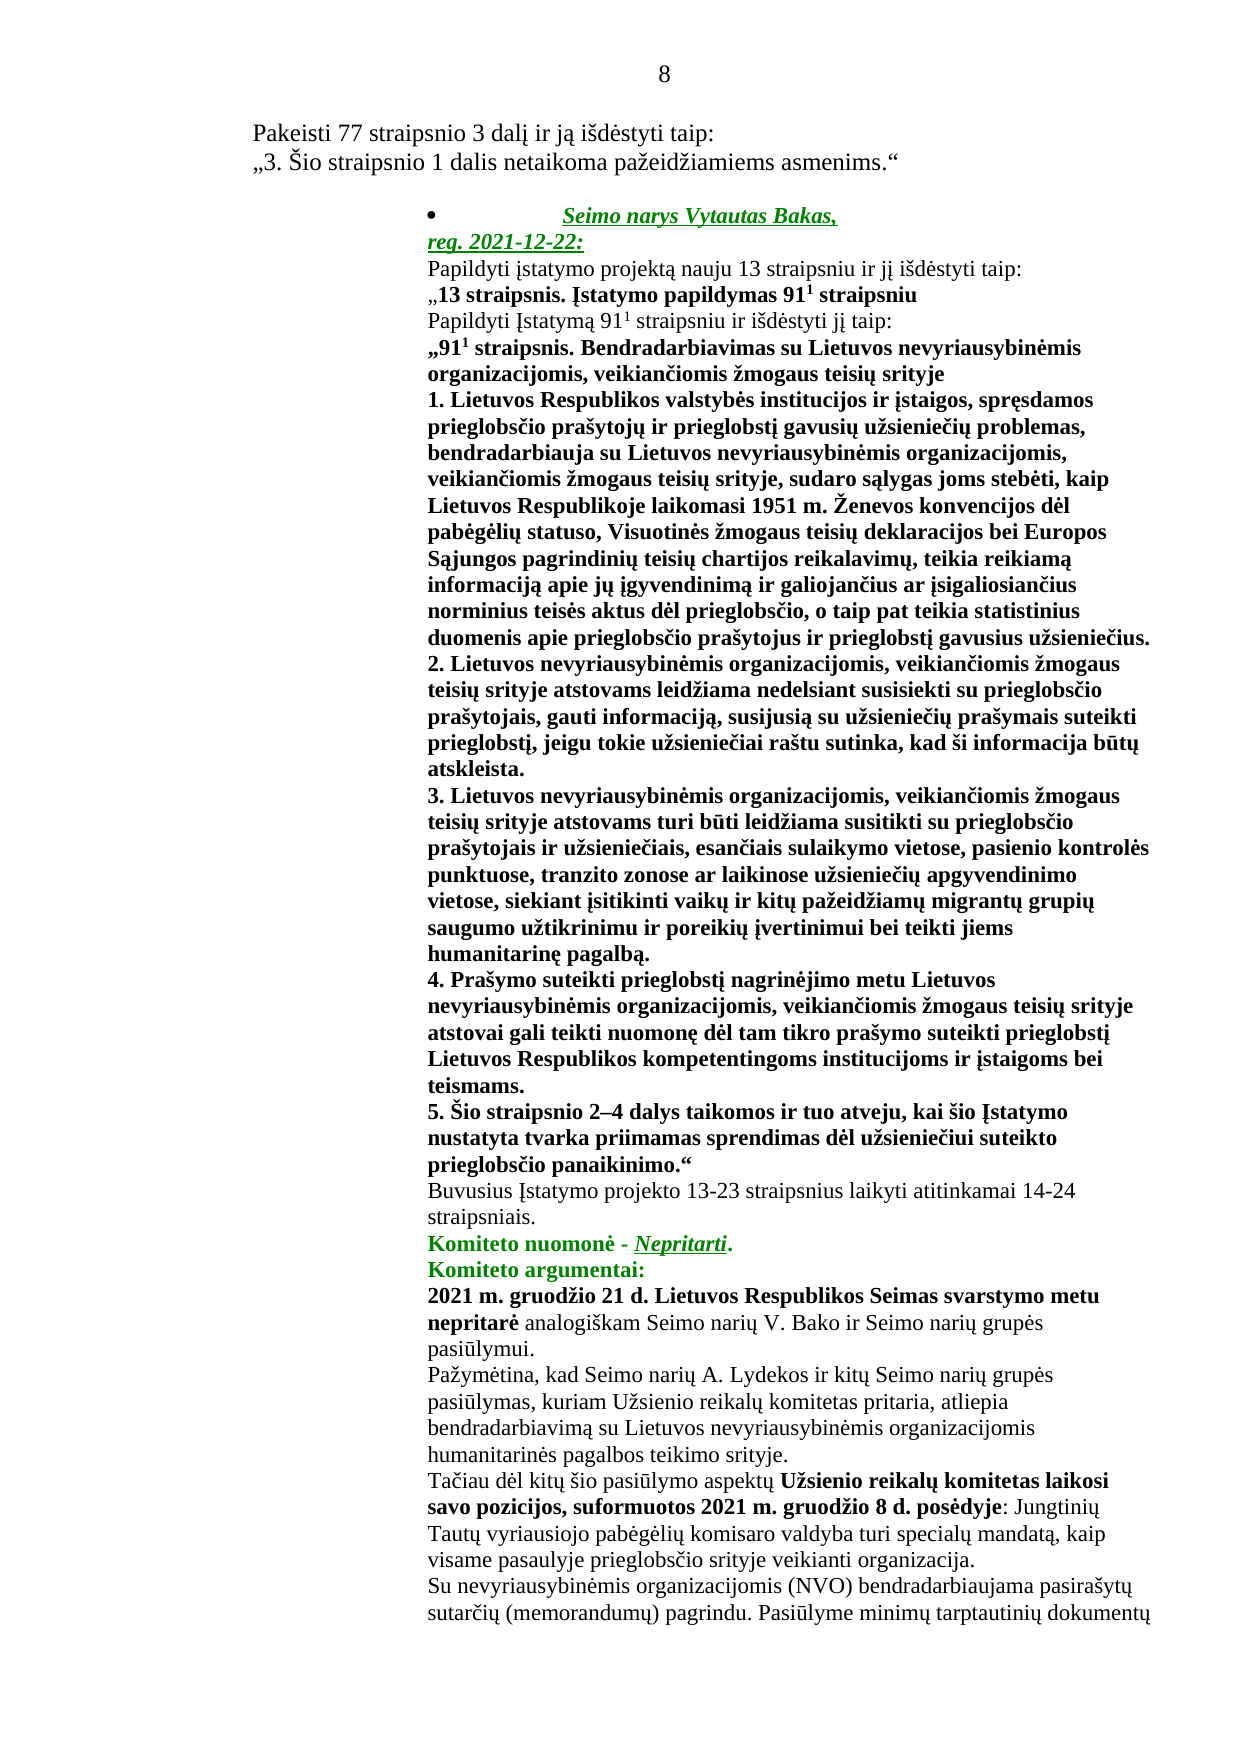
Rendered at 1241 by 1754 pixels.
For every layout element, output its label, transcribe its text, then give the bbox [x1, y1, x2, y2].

text „3. Šio straipsnio 1 dalis netaikoma pažeidžiamiems asmenims.“ [177, 147, 1152, 176]
text 3. Lietuvos nevyriausybinėmis organizacijomis, veikiančiomis žmogaus teisių srityje atstovams turi būti leidžiama susitikti su prieglobsčio prašytojais ir užsieniečiais, esančiais sulaikymo vietose, pasienio kontrolės punktuose, tranzito zonose ar laikinose užsieniečių apgyvendinimo vietose, siekiant įsitikinti vaikų ir kitų pažeidžiamų migrantų grupių saugumo užtikrinimu ir poreikių įvertinimui bei teikti jiems humanitarinę pagalbą. [427, 782, 1152, 966]
text 5. Šio straipsnio 2–4 dalys taikomos ir tuo atveju, kai šio Įstatymo nustatyta tvarka priimamas sprendimas dėl užsieniečiui suteikto prieglobsčio panaikinimo.“ [427, 1098, 1152, 1177]
text Papildyti įstatymo projektą nauju 13 straipsniu ir jį išdėstyti taip: [427, 255, 1152, 281]
text 2021 m. gruodžio 21 d. Lietuvos Respublikos Seimas svarstymo metu nepritarė analogiškam Seimo narių V. Bako ir Seimo narių grupės pasiūlymui. [427, 1282, 1152, 1362]
text 1. Lietuvos Respublikos valstybės institucijos ir įstaigos, spręsdamos prieglobsčio prašytojų ir prieglobstį gavusių užsieniečių problemas, bendradarbiauja su Lietuvos nevyriausybinėmis organizacijomis, veikiančiomis žmogaus teisių srityje, sudaro sąlygas joms stebėti, kaip Lietuvos Respublikoje laikomasi 1951 m. Ženevos konvencijos dėl pabėgėlių statuso, Visuotinės žmogaus teisių deklaracijos bei Europos Sąjungos pagrindinių teisių chartijos reikalavimų, teikia reikiamą informaciją apie jų įgyvendinimą ir galiojančius ar įsigaliosiančius norminius teisės aktus dėl prieglobsčio, o taip pat teikia statistinius duomenis apie prieglobsčio prašytojus ir prieglobstį gavusius užsieniečius. [427, 386, 1152, 650]
text Pakeisti 77 straipsnio 3 dalį ir ją išdėstyti taip: [177, 118, 1152, 147]
text Papildyti Įstatymą 911 straipsniu ir išdėstyti jį taip: [427, 307, 1152, 334]
text 4. Prašymo suteikti prieglobstį nagrinėjimo metu Lietuvos nevyriausybinėmis organizacijomis, veikiančiomis žmogaus teisių srityje atstovai gali teikti nuomonę dėl tam tikro prašymo suteikti prieglobstį Lietuvos Respublikos kompetentingoms institucijoms ir įstaigoms bei teismams. [427, 966, 1152, 1098]
text Pažymėtina, kad Seimo narių A. Lydekos ir kitų Seimo narių grupės pasiūlymas, kuriam Užsienio reikalų komitetas pritaria, atliepia bendradarbiavimą su Lietuvos nevyriausybinėmis organizacijomis humanitarinės pagalbos teikimo srityje. [427, 1362, 1152, 1467]
list Seimo narys Vytautas Bakas, reg. 2021-12-22: [427, 202, 1152, 255]
text Tačiau dėl kitų šio pasiūlymo aspektų Užsienio reikalų komitetas laikosi savo pozicijos, suformuotos 2021 m. gruodžio 8 d. posėdyje: Jungtinių Tautų vyriausiojo pabėgėlių komisaro valdyba turi specialų mandatą, kaip visame pasaulyje prieglobsčio srityje veikianti organizacija. [427, 1467, 1152, 1572]
text Su nevyriausybinėmis organizacijomis (NVO) bendradarbiaujama pasirašytų sutarčių (memorandumų) pagrindu. Pasiūlyme minimų tarptautinių dokumentų [427, 1572, 1152, 1625]
text „13 straipsnis. Įstatymo papildymas 911 straipsniu [427, 281, 1152, 307]
text 2. Lietuvos nevyriausybinėmis organizacijomis, veikiančiomis žmogaus teisių srityje atstovams leidžiama nedelsiant susisiekti su prieglobsčio prašytojais, gauti informaciją, susijusią su užsieniečių prašymais suteikti prieglobstį, jeigu tokie užsieniečiai raštu sutinka, kad ši informacija būtų atskleista. [427, 650, 1152, 782]
text „911 straipsnis. Bendradarbiavimas su Lietuvos nevyriausybinėmis organizacijomis, veikiančiomis žmogaus teisių srityje [427, 334, 1152, 386]
text Komiteto nuomonė - Nepritarti. [427, 1230, 1152, 1256]
text Komiteto argumentai: [427, 1256, 1152, 1282]
text Buvusius Įstatymo projekto 13-23 straipsnius laikyti atitinkamai 14-24 straipsniais. [427, 1177, 1152, 1230]
